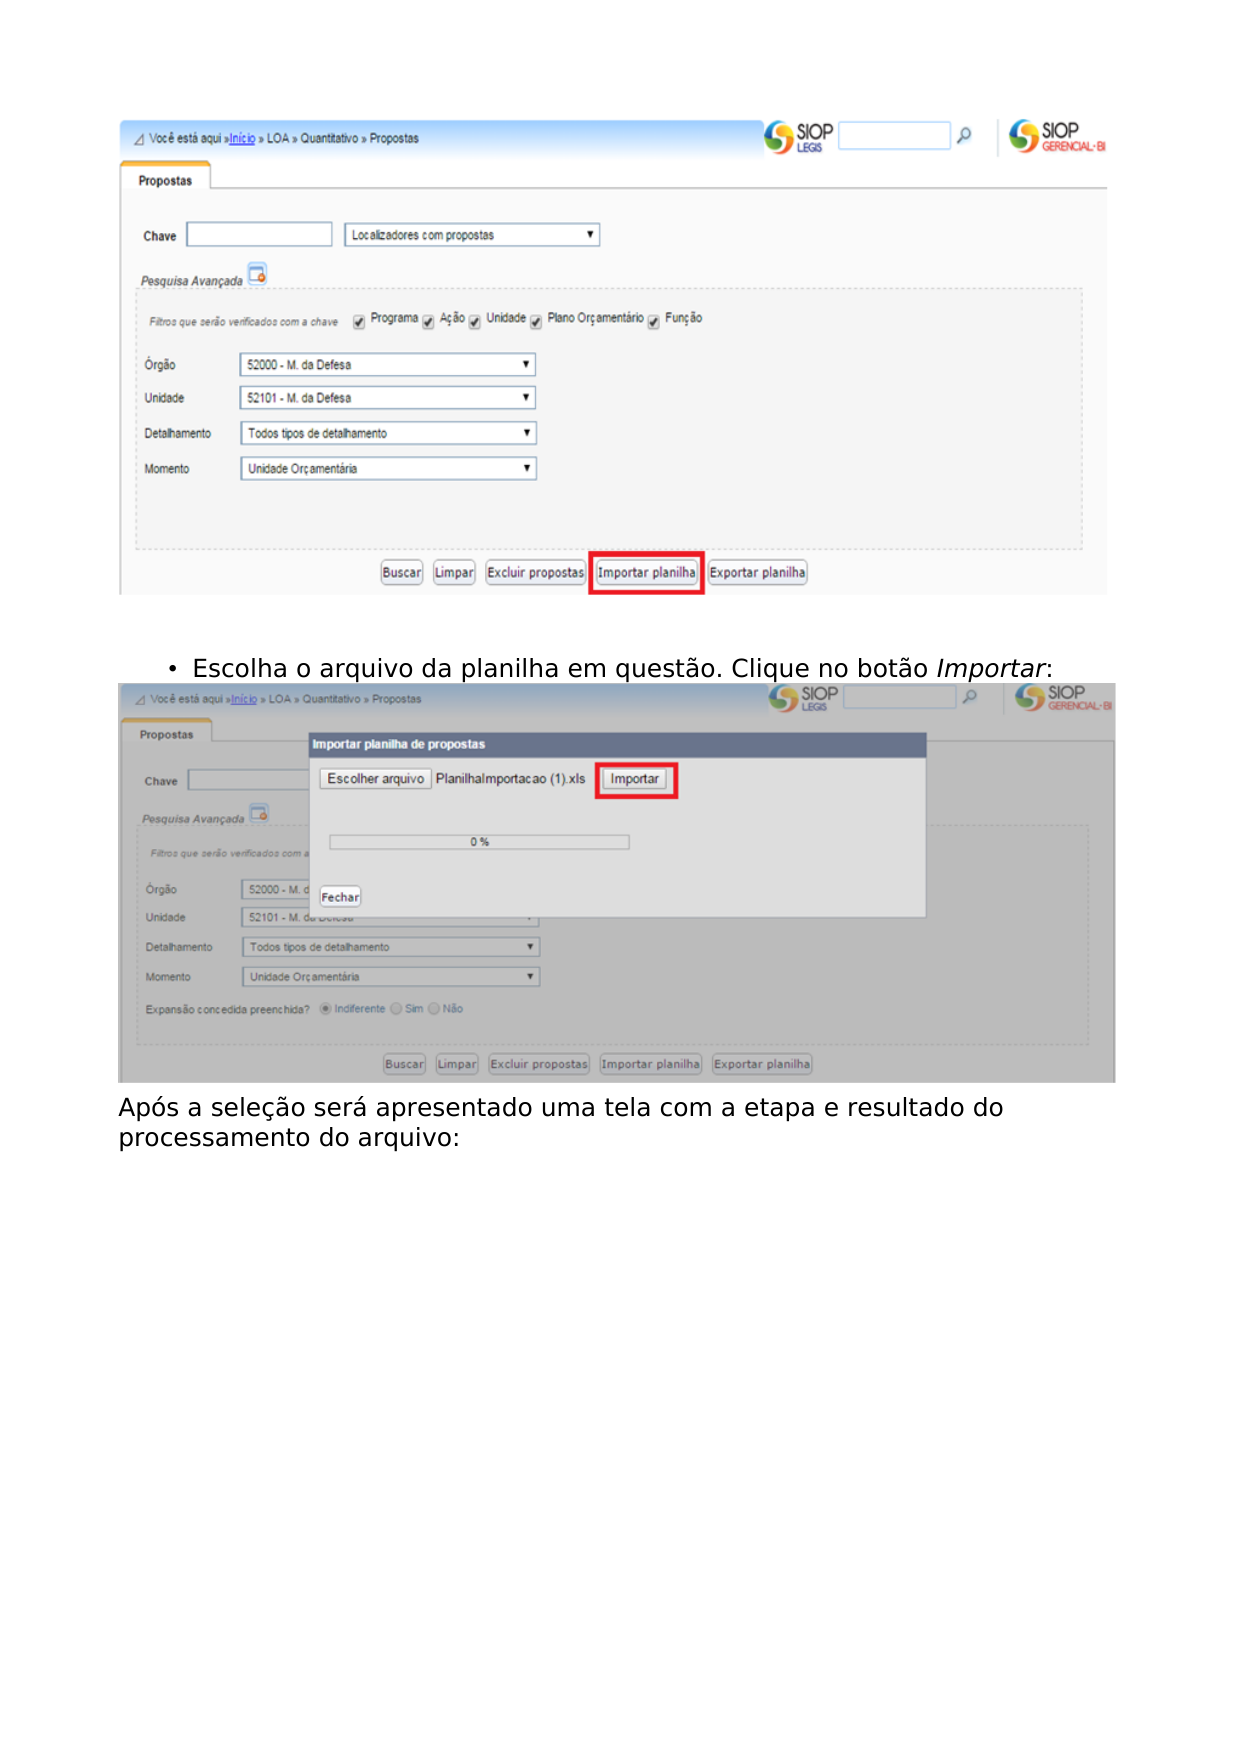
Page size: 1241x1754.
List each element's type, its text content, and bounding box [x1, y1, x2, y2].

list Escolha o arquivo da planilha em questão. Clique no botão Importar: [177, 654, 1122, 683]
picture [118, 683, 1123, 1094]
text Após a seleção será apresentado uma tela com a etapa e resultado do processamento do arquivo: [118, 1094, 1122, 1152]
picture [118, 118, 1123, 613]
